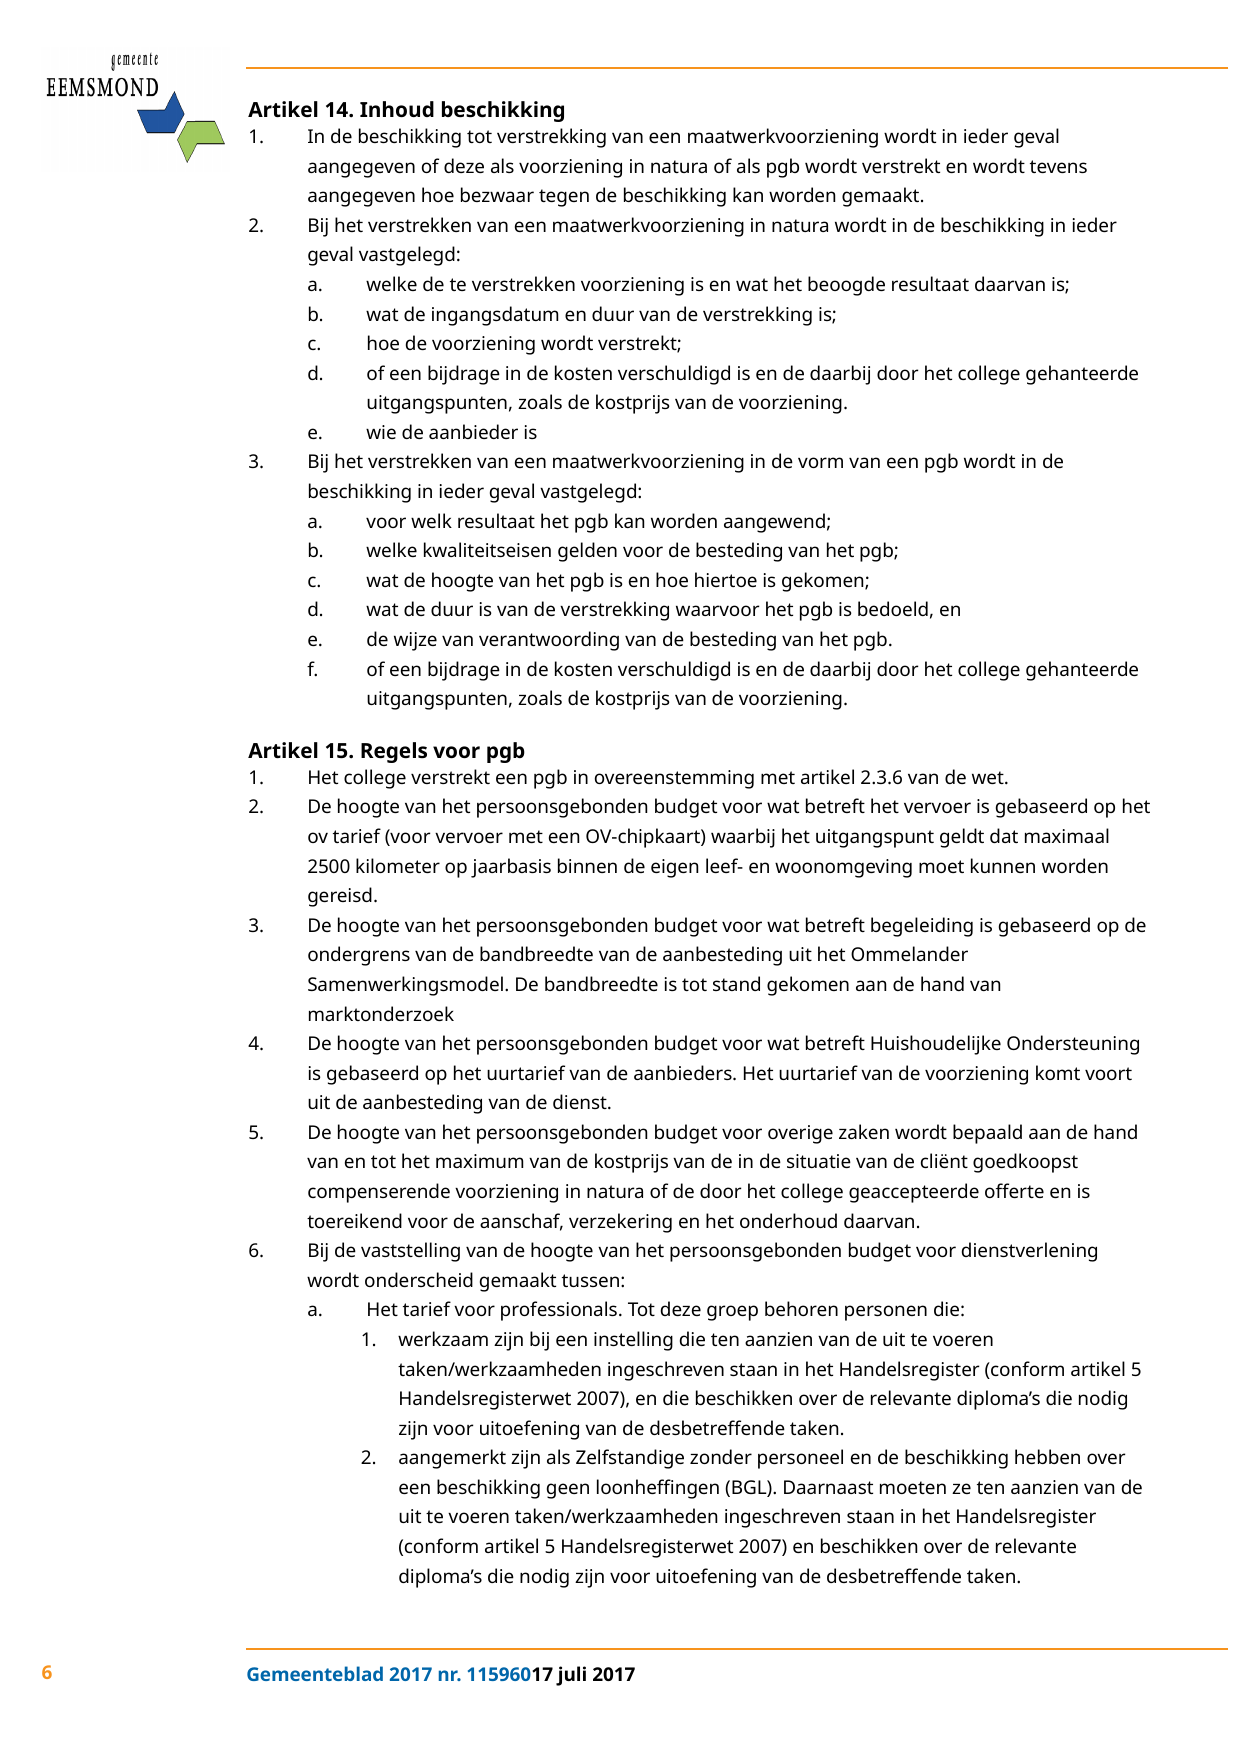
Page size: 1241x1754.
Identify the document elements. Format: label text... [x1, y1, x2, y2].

list Het tarief voor professionals. Tot deze groep behoren personen die: [307, 1297, 1152, 1322]
list De hoogte van het persoonsgebonden budget voor wat betreft het vervoer is gebaseerd op het ov tarief (voor vervoer met een OV-chipkaart) waarbij het uitgangspunt geldt dat maximaal 2500 kilometer op jaarbasis binnen de eigen leef- en woonomgeving moet kunnen worden gereisd. [248, 794, 1152, 908]
list voor welk resultaat het pgb kan worden aangewend; [307, 508, 1152, 533]
list wat de ingangsdatum en duur van de verstrekking is; [307, 301, 1152, 326]
list aangemerkt zijn als Zelfstandige zonder personeel en de beschikking hebben over een beschikking geen loonheffingen (BGL). Daarnaast moeten ze ten aanzien van de uit te voeren taken/werkzaamheden ingeschreven staan in het Handelsregister (conform artikel 5 Handelsregisterwet 2007) en beschikken over de relevante diploma’s die nodig zijn voor uitoefening van de desbetreffende taken. [361, 1444, 1152, 1589]
picture [41, 47, 231, 172]
list wat de duur is van de verstrekking waarvoor het pgb is bedoeld, en [307, 597, 1152, 622]
list De hoogte van het persoonsgebonden budget voor overige zaken wordt bepaald aan de hand van en tot het maximum van de kostprijs van de in de situatie van de cliënt goedkoopst compenserende voorziening in natura of de door het college geaccepteerde offerte en is toereikend voor de aanschaf, verzekering en het onderhoud daarvan. [248, 1119, 1152, 1234]
list Bij de vaststelling van de hoogte van het persoonsgebonden budget voor dienstverlening wordt onderscheid gemaakt tussen: [248, 1237, 1152, 1293]
text Artikel 14. Inhoud beschikking [248, 95, 1152, 123]
list De hoogte van het persoonsgebonden budget voor wat betreft begeleiding is gebaseerd op de ondergrens van de bandbreedte van de aanbesteding uit het Ommelander Samenwerkingsmodel. De bandbreedte is tot stand gekomen aan de hand van marktonderzoek [248, 912, 1152, 1027]
list wat de hoogte van het pgb is en hoe hiertoe is gekomen; [307, 567, 1152, 593]
list wie de aanbieder is [307, 419, 1152, 445]
list of een bijdrage in de kosten verschuldigd is en de daarbij door het college gehanteerde uitgangspunten, zoals de kostprijs van de voorziening. [307, 360, 1152, 415]
list De hoogte van het persoonsgebonden budget voor wat betreft Huishoudelijke Ondersteuning is gebaseerd op het uurtarief van de aanbieders. Het uurtarief van de voorziening komt voort uit de aanbesteding van de dienst. [248, 1030, 1152, 1115]
list Het college verstrekt een pgb in overeenstemming met artikel 2.3.6 van de wet. [248, 764, 1152, 790]
list welke de te verstrekken voorziening is en wat het beoogde resultaat daarvan is; [307, 271, 1152, 297]
list welke kwaliteitseisen gelden voor de besteding van het pgb; [307, 537, 1152, 563]
list werkzaam zijn bij een instelling die ten aanzien van de uit te voeren taken/werkzaamheden ingeschreven staan in het Handelsregister (conform artikel 5 Handelsregisterwet 2007), en die beschikken over de relevante diploma’s die nodig zijn voor uitoefening van de desbetreffende taken. [361, 1326, 1152, 1441]
list Bij het verstrekken van een maatwerkvoorziening in de vorm van een pgb wordt in de beschikking in ieder geval vastgelegd: [248, 449, 1152, 504]
list In de beschikking tot verstrekking van een maatwerkvoorziening wordt in ieder geval aangegeven of deze als voorziening in natura of als pgb wordt verstrekt en wordt tevens aangegeven hoe bezwaar tegen de beschikking kan worden gemaakt. [248, 123, 1152, 208]
list de wijze van verantwoording van de besteding van het pgb. [307, 626, 1152, 652]
text Artikel 15. Regels voor pgb [248, 736, 1152, 764]
list hoe de voorziening wordt verstrekt; [307, 330, 1152, 356]
list Bij het verstrekken van een maatwerkvoorziening in natura wordt in de beschikking in ieder geval vastgelegd: [248, 212, 1152, 267]
list of een bijdrage in de kosten verschuldigd is en de daarbij door het college gehanteerde uitgangspunten, zoals de kostprijs van de voorziening. [307, 656, 1152, 711]
